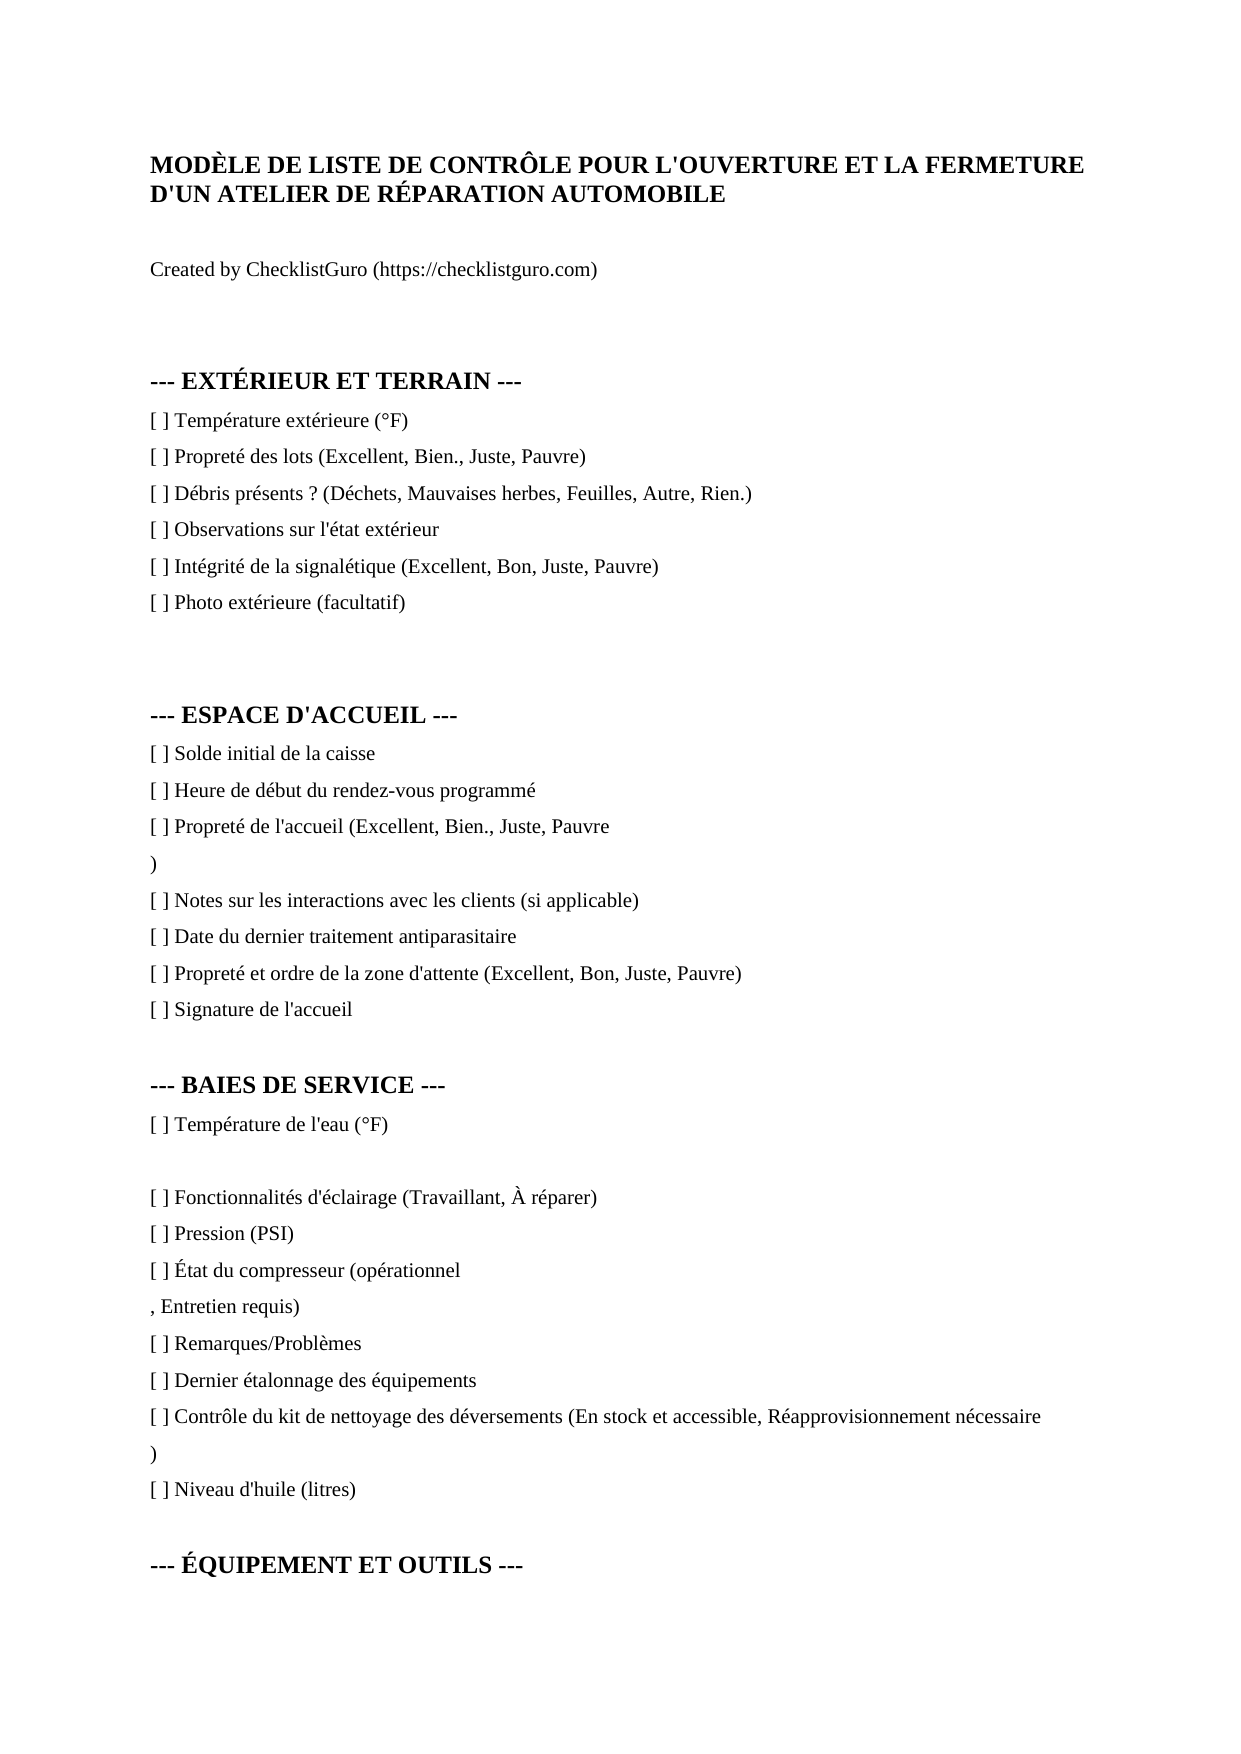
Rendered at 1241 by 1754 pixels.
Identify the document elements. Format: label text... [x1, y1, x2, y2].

text [ ] Photo extérieure (facultatif) [150, 590, 1090, 614]
text [ ] Contrôle du kit de nettoyage des déversements (En stock et accessible, Réapprovisionnement nécessaire [150, 1404, 1090, 1428]
text ) [150, 851, 1090, 875]
text [ ] Dernier étalonnage des équipements [150, 1367, 1090, 1392]
text [ ] État du compresseur (opérationnel [150, 1258, 1090, 1282]
text --- BAIES DE SERVICE --- [150, 1070, 1090, 1099]
text MODÈLE DE LISTE DE CONTRÔLE POUR L'OUVERTURE ET LA FERMETURE D'UN ATELIER DE RÉPARATION AUTOMOBILE [150, 150, 1090, 207]
text [ ] Niveau d'huile (litres) [150, 1477, 1090, 1501]
text [ ] Température de l'eau (°F) [150, 1112, 1090, 1136]
text , Entretien requis) [150, 1294, 1090, 1318]
text [ ] Signature de l'accueil [150, 997, 1090, 1021]
text [ ] Intégrité de la signalétique (Excellent, Bon, Juste, Pauvre) [150, 554, 1090, 578]
text [ ] Notes sur les interactions avec les clients (si applicable) [150, 887, 1090, 912]
text --- ÉQUIPEMENT ET OUTILS --- [150, 1550, 1090, 1579]
text ) [150, 1441, 1090, 1465]
text [ ] Propreté des lots (Excellent, Bien., Juste, Pauvre) [150, 444, 1090, 468]
text --- ESPACE D'ACCUEIL --- [150, 700, 1090, 729]
text [ ] Fonctionnalités d'éclairage (Travaillant, À réparer) [150, 1185, 1090, 1209]
text [ ] Solde initial de la caisse [150, 741, 1090, 765]
text [ ] Propreté et ordre de la zone d'attente (Excellent, Bon, Juste, Pauvre) [150, 961, 1090, 985]
text Created by ChecklistGuro (https://checklistguro.com) [150, 257, 1090, 281]
text [ ] Remarques/Problèmes [150, 1331, 1090, 1355]
text [ ] Observations sur l'état extérieur [150, 517, 1090, 541]
text [ ] Date du dernier traitement antiparasitaire [150, 924, 1090, 948]
text --- EXTÉRIEUR ET TERRAIN --- [150, 366, 1090, 395]
text [ ] Débris présents ? (Déchets, Mauvaises herbes, Feuilles, Autre, Rien.) [150, 481, 1090, 505]
text [ ] Heure de début du rendez-vous programmé [150, 778, 1090, 802]
text [ ] Pression (PSI) [150, 1221, 1090, 1245]
text [ ] Température extérieure (°F) [150, 407, 1090, 432]
text [ ] Propreté de l'accueil (Excellent, Bien., Juste, Pauvre [150, 814, 1090, 838]
